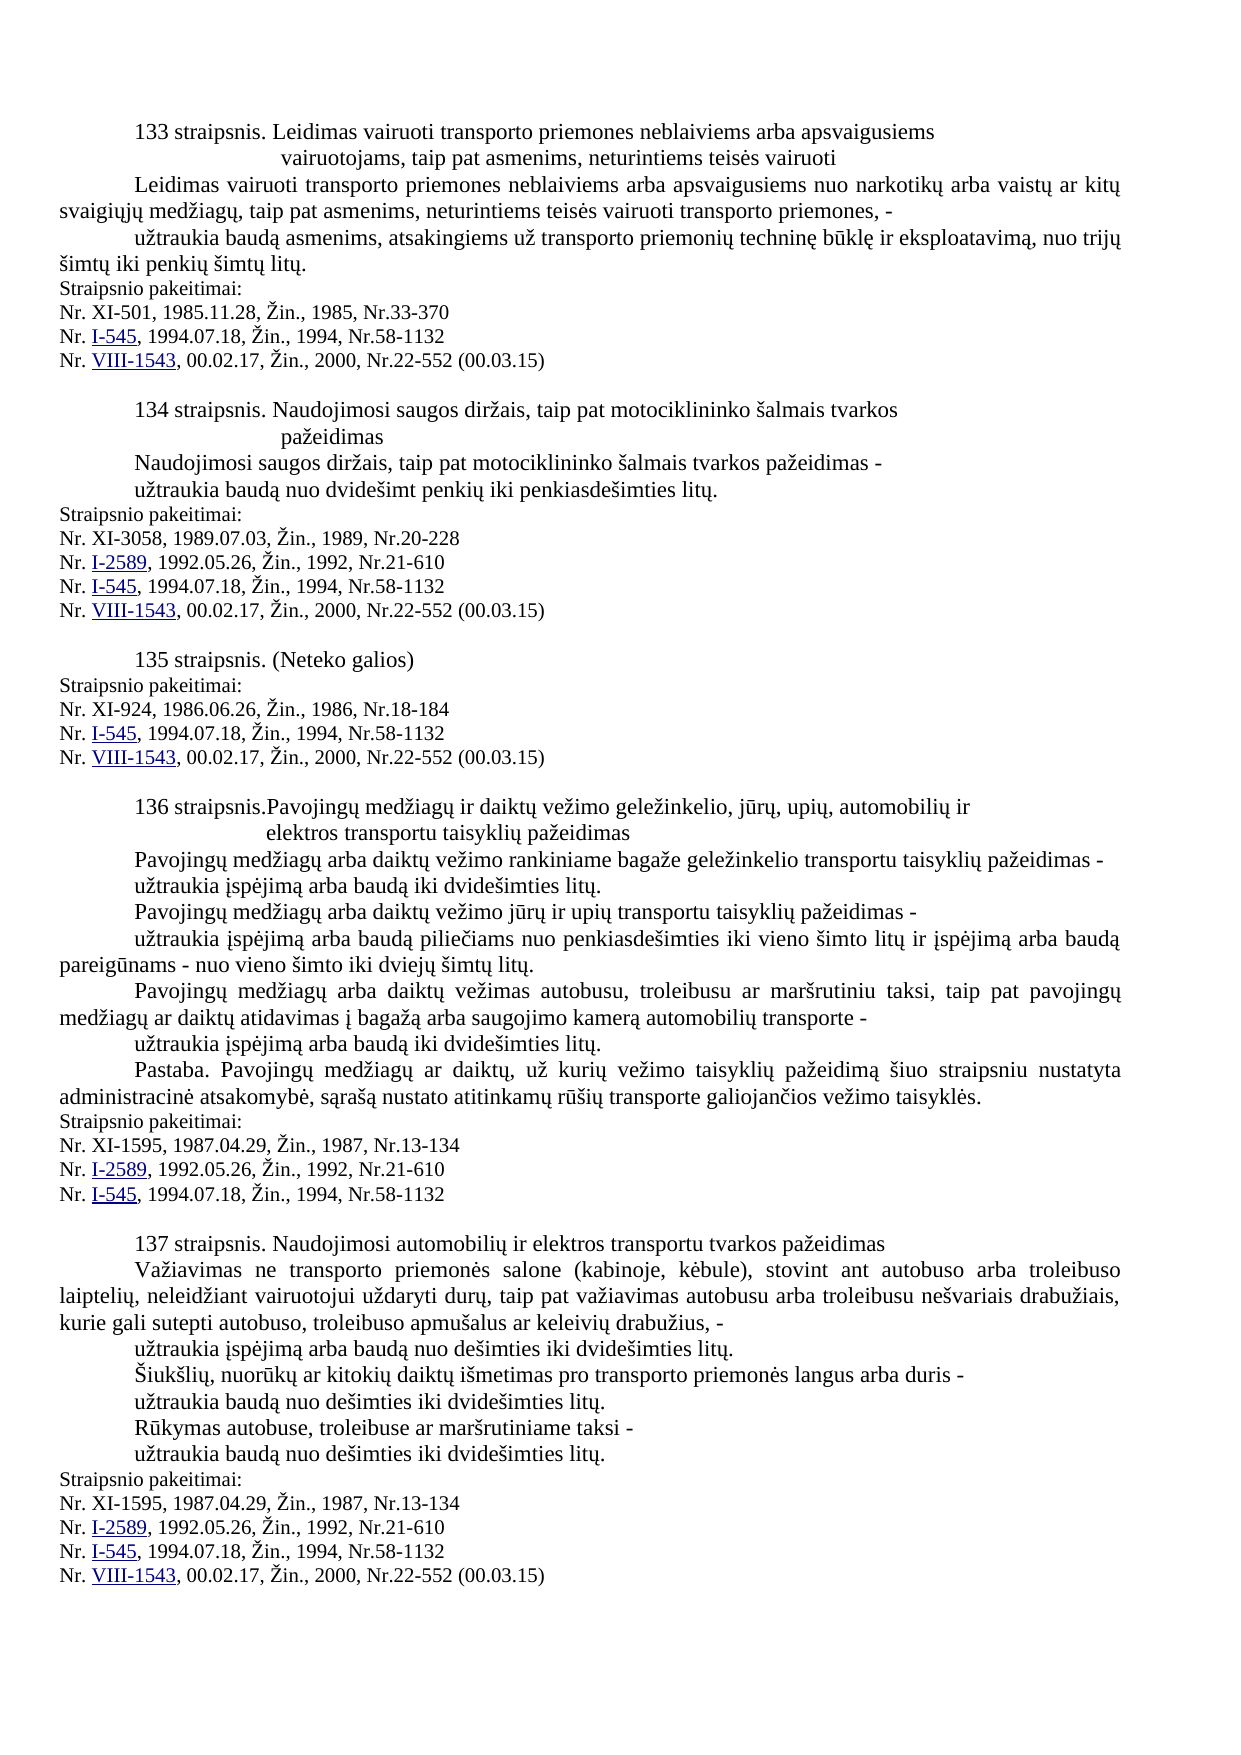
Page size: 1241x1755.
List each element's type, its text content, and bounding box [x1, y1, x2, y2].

text Nr. I-545, 1994.07.18, Žin., 1994, Nr.58-1132 [59, 1181, 1122, 1206]
text Straipsnio pakeitimai: [59, 673, 1122, 697]
text Nr. VIII-1543, 00.02.17, Žin., 2000, Nr.22-552 (00.03.15) [59, 598, 1122, 622]
text Straipsnio pakeitimai: [59, 1467, 1122, 1491]
text pažeidimas [281, 423, 1122, 449]
text 137 straipsnis. Naudojimosi automobilių ir elektros transportu tvarkos pažeidimas [134, 1229, 1122, 1256]
text Nr. I-545, 1994.07.18, Žin., 1994, Nr.58-1132 [59, 324, 1122, 348]
text Leidimas vairuoti transporto priemones neblaiviems arba apsvaigusiems nuo narkotikų arba vaistų ar kitų svaigiųjų medžiagų, taip pat asmenims, neturintiems teisės vairuoti transporto priemones, - [59, 171, 1122, 223]
text Nr. XI-1595, 1987.04.29, Žin., 1987, Nr.13-134 [59, 1491, 1122, 1515]
text Nr. XI-1595, 1987.04.29, Žin., 1987, Nr.13-134 [59, 1133, 1122, 1157]
text elektros transportu taisyklių pažeidimas [59, 819, 1122, 846]
text Nr. VIII-1543, 00.02.17, Žin., 2000, Nr.22-552 (00.03.15) [59, 745, 1122, 769]
text vairuotojams, taip pat asmenims, neturintiems teisės vairuoti [281, 144, 1122, 171]
text Nr. I-545, 1994.07.18, Žin., 1994, Nr.58-1132 [59, 721, 1122, 745]
text užtraukia įspėjimą arba baudą iki dvidešimties litų. [59, 1030, 1122, 1057]
text 136 straipsnis.Pavojingų medžiagų ir daiktų vežimo geležinkelio, jūrų, upių, automobilių ir [59, 793, 1122, 819]
text Nr. XI-3058, 1989.07.03, Žin., 1989, Nr.20-228 [59, 526, 1122, 550]
text užtraukia baudą nuo dešimties iki dvidešimties litų. [59, 1388, 1122, 1414]
text Nr. I-2589, 1992.05.26, Žin., 1992, Nr.21-610 [59, 1515, 1122, 1539]
text Naudojimosi saugos diržais, taip pat motociklininko šalmais tvarkos pažeidimas - [59, 449, 1122, 476]
text 135 straipsnis. (Neteko galios) [59, 646, 1122, 673]
text Pavojingų medžiagų arba daiktų vežimo rankiniame bagaže geležinkelio transportu taisyklių pažeidimas - [59, 846, 1122, 872]
text Nr. I-2589, 1992.05.26, Žin., 1992, Nr.21-610 [59, 1157, 1122, 1181]
text užtraukia baudą nuo dvidešimt penkių iki penkiasdešimties litų. [59, 476, 1122, 502]
text Nr. XI-924, 1986.06.26, Žin., 1986, Nr.18-184 [59, 697, 1122, 721]
text Pavojingų medžiagų arba daiktų vežimas autobusu, troleibusu ar maršrutiniu taksi, taip pat pavojingų medžiagų ar daiktų atidavimas į bagažą arba saugojimo kamerą automobilių transporte - [59, 977, 1122, 1030]
text Nr. VIII-1543, 00.02.17, Žin., 2000, Nr.22-552 (00.03.15) [59, 1563, 1122, 1587]
text Nr. I-2589, 1992.05.26, Žin., 1992, Nr.21-610 [59, 550, 1122, 574]
text Važiavimas ne transporto priemonės salone (kabinoje, kėbule), stovint ant autobuso arba troleibuso laiptelių, neleidžiant vairuotojui uždaryti durų, taip pat važiavimas autobusu arba troleibusu nešvariais drabužiais, kurie gali sutepti autobuso, troleibuso apmušalus ar keleivių drabužius, - [59, 1256, 1122, 1335]
text užtraukia baudą nuo dešimties iki dvidešimties litų. [59, 1440, 1122, 1467]
text Straipsnio pakeitimai: [59, 502, 1122, 526]
text Nr. VIII-1543, 00.02.17, Žin., 2000, Nr.22-552 (00.03.15) [59, 348, 1122, 372]
text Pastaba. Pavojingų medžiagų ar daiktų, už kurių vežimo taisyklių pažeidimą šiuo straipsniu nustatyta administracinė atsakomybė, sąrašą nustato atitinkamų rūšių transporte galiojančios vežimo taisyklės. [59, 1057, 1122, 1109]
text užtraukia įspėjimą arba baudą nuo dešimties iki dvidešimties litų. [59, 1335, 1122, 1361]
text Straipsnio pakeitimai: [59, 276, 1122, 300]
text Straipsnio pakeitimai: [59, 1109, 1122, 1133]
text Rūkymas autobuse, troleibuse ar maršrutiniame taksi - [59, 1414, 1122, 1440]
text užtraukia baudą asmenims, atsakingiems už transporto priemonių techninę būklę ir eksploatavimą, nuo trijų šimtų iki penkių šimtų litų. [59, 223, 1122, 276]
text Nr. XI-501, 1985.11.28, Žin., 1985, Nr.33-370 [59, 300, 1122, 324]
text Nr. I-545, 1994.07.18, Žin., 1994, Nr.58-1132 [59, 574, 1122, 598]
text užtraukia įspėjimą arba baudą piliečiams nuo penkiasdešimties iki vieno šimto litų ir įspėjimą arba baudą pareigūnams - nuo vieno šimto iki dviejų šimtų litų. [59, 925, 1122, 977]
text užtraukia įspėjimą arba baudą iki dvidešimties litų. [59, 872, 1122, 898]
text Pavojingų medžiagų arba daiktų vežimo jūrų ir upių transportu taisyklių pažeidimas - [59, 898, 1122, 925]
text Nr. I-545, 1994.07.18, Žin., 1994, Nr.58-1132 [59, 1539, 1122, 1563]
text 134 straipsnis. Naudojimosi saugos diržais, taip pat motociklininko šalmais tvarkos [134, 397, 1122, 423]
text Šiukšlių, nuorūkų ar kitokių daiktų išmetimas pro transporto priemonės langus arba duris - [59, 1361, 1122, 1388]
text 133 straipsnis. Leidimas vairuoti transporto priemones neblaiviems arba apsvaigusiems [134, 118, 1122, 144]
